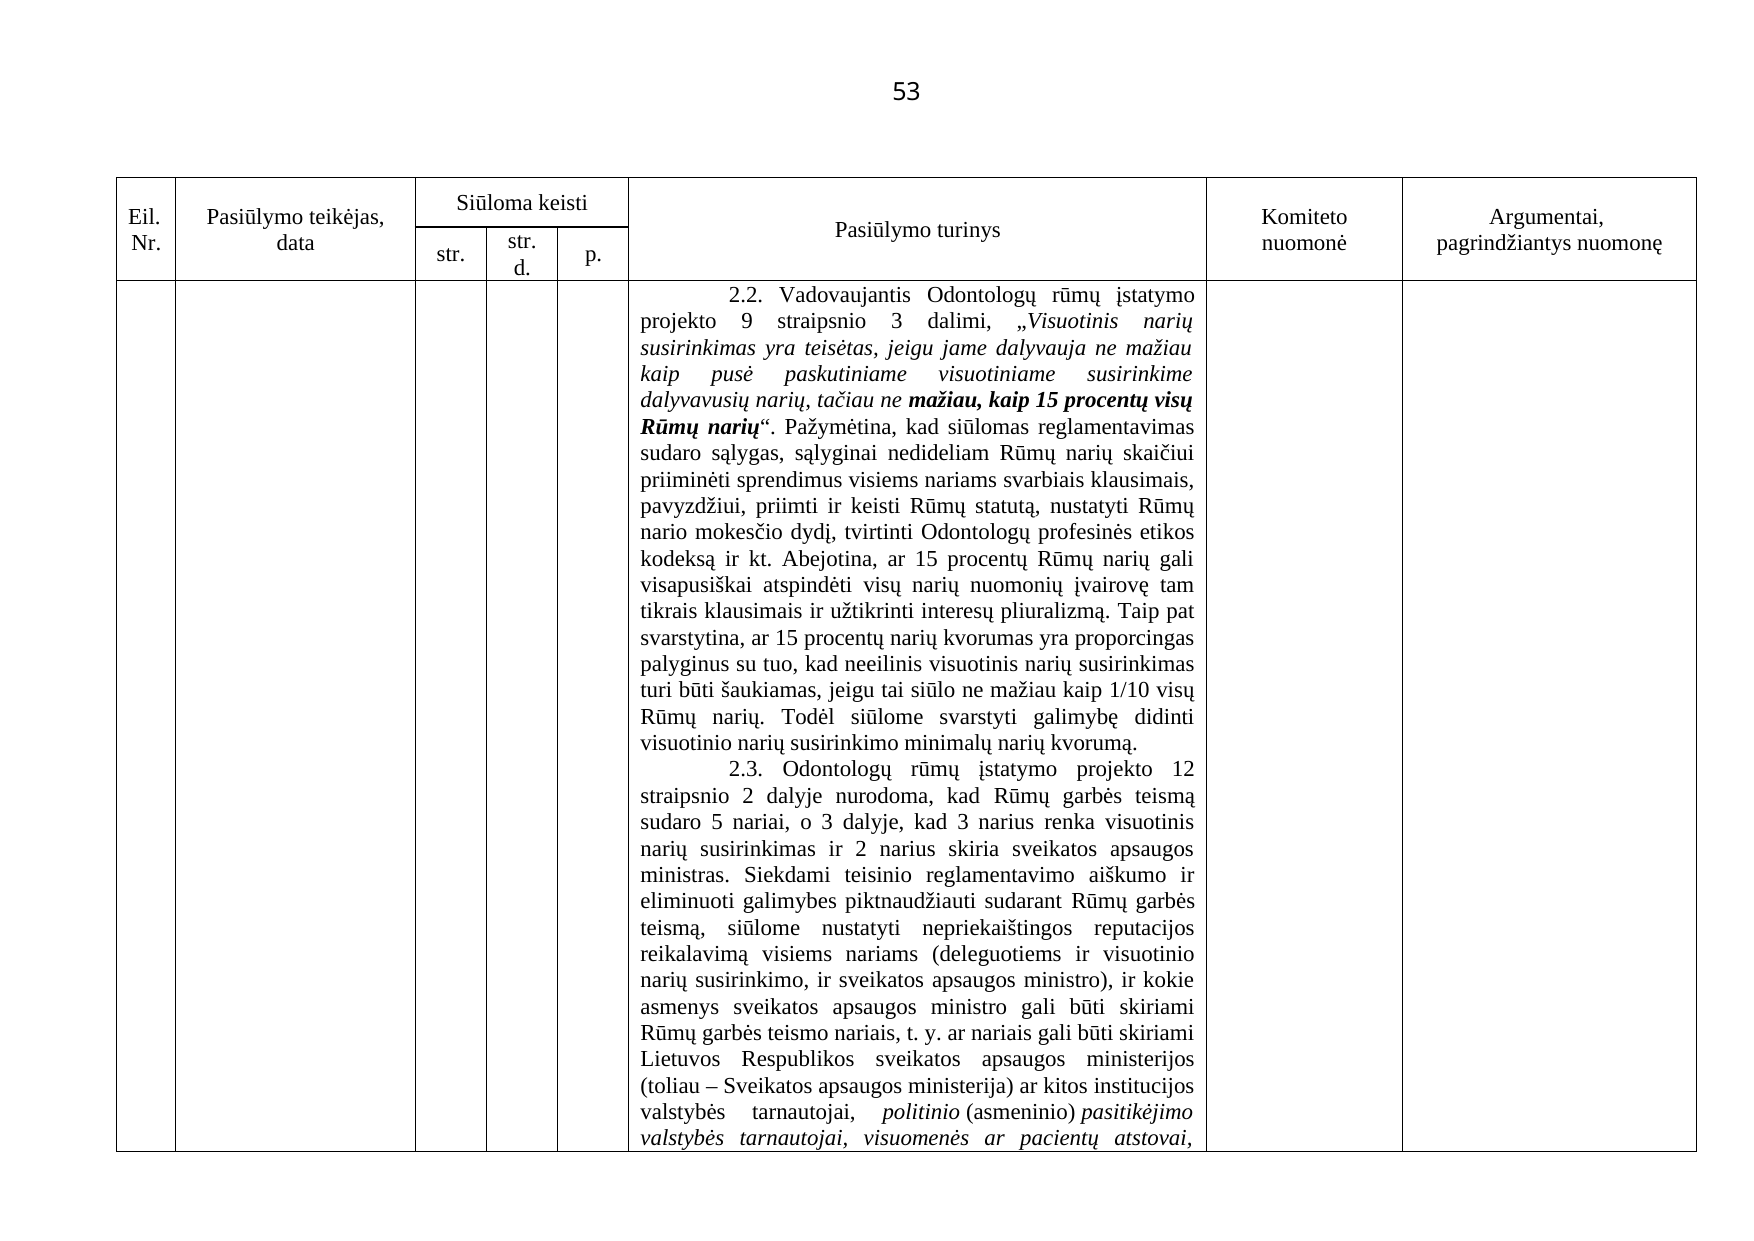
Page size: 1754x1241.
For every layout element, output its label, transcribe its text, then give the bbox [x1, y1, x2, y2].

table_cell p. [558, 228, 628, 280]
table_cell str. d. [487, 228, 557, 280]
table_cell [416, 281, 486, 1151]
table_cell [1207, 281, 1402, 1151]
table_cell [1403, 281, 1696, 1151]
table_cell [558, 281, 628, 1151]
table_cell [176, 281, 415, 1151]
table_header Eil. Nr. [117, 178, 175, 280]
table_header Siūloma keisti [416, 178, 628, 226]
table_header Pasiūlymo teikėjas, data [176, 178, 415, 280]
table_header Komiteto nuomonė [1207, 178, 1402, 280]
table_header Argumentai, pagrindžiantys nuomonę [1403, 178, 1696, 280]
table_cell str. [416, 228, 486, 280]
table_header Pasiūlymo turinys [629, 178, 1206, 280]
table_cell [117, 281, 175, 1151]
table_cell 2.2. Vadovaujantis Odontologų rūmų įstatymo projekto 9 straipsnio 3 dalimi, „Visuotinis narių susirinkimas yra teisėtas, jeigu jame dalyvauja ne mažiau kaip pusė paskutiniame visuotiniame susirinkime dalyvavusių narių, tačiau ne mažiau, kaip 15 procentų visų Rūmų narių“. Pažymėtina, kad siūlomas reglamentavimas sudaro sąlygas, sąlyginai nedideliam Rūmų narių skaičiui priiminėti sprendimus visiems nariams svarbiais klausimais, pavyzdžiui, priimti ir keisti Rūmų statutą, nustatyti Rūmų nario mokesčio dydį, tvirtinti Odontologų profesinės etikos kodeksą ir kt. Abejotina, ar 15 procentų Rūmų narių gali visapusiškai atspindėti visų narių nuomonių įvairovę tam tikrais klausimais ir užtikrinti interesų pliuralizmą. Taip pat svarstytina, ar 15 procentų narių kvorumas yra proporcingas palyginus su tuo, kad neeilinis visuotinis narių susirinkimas turi būti šaukiamas, jeigu tai siūlo ne mažiau kaip 1/10 visų Rūmų narių. Todėl siūlome svarstyti galimybę didinti visuotinio narių susirinkimo minimalų narių kvorumą. 2.3. Odontologų rūmų įstatymo projekto 12 straipsnio 2 dalyje nurodoma, kad Rūmų garbės teismą sudaro 5 nariai, o 3 dalyje, kad 3 narius renka visuotinis narių susirinkimas ir 2 narius skiria sveikatos apsaugos ministras. Siekdami teisinio reglamentavimo aiškumo ir eliminuoti galimybes piktnaudžiauti sudarant Rūmų garbės teismą, siūlome nustatyti nepriekaištingos reputacijos reikalavimą visiems nariams (deleguotiems ir visuotinio narių susirinkimo, ir sveikatos apsaugos ministro), ir kokie asmenys sveikatos apsaugos ministro gali būti skiriami Rūmų garbės teismo nariais, t. y. ar nariais gali būti skiriami Lietuvos Respublikos sveikatos apsaugos ministerijos (toliau – Sveikatos apsaugos ministerija) ar kitos institucijos valstybės tarnautojai, politinio (asmeninio) pasitikėjimo valstybės tarnautojai, visuomenės ar pacientų atstovai, [629, 281, 1206, 1151]
table_cell [487, 281, 557, 1151]
